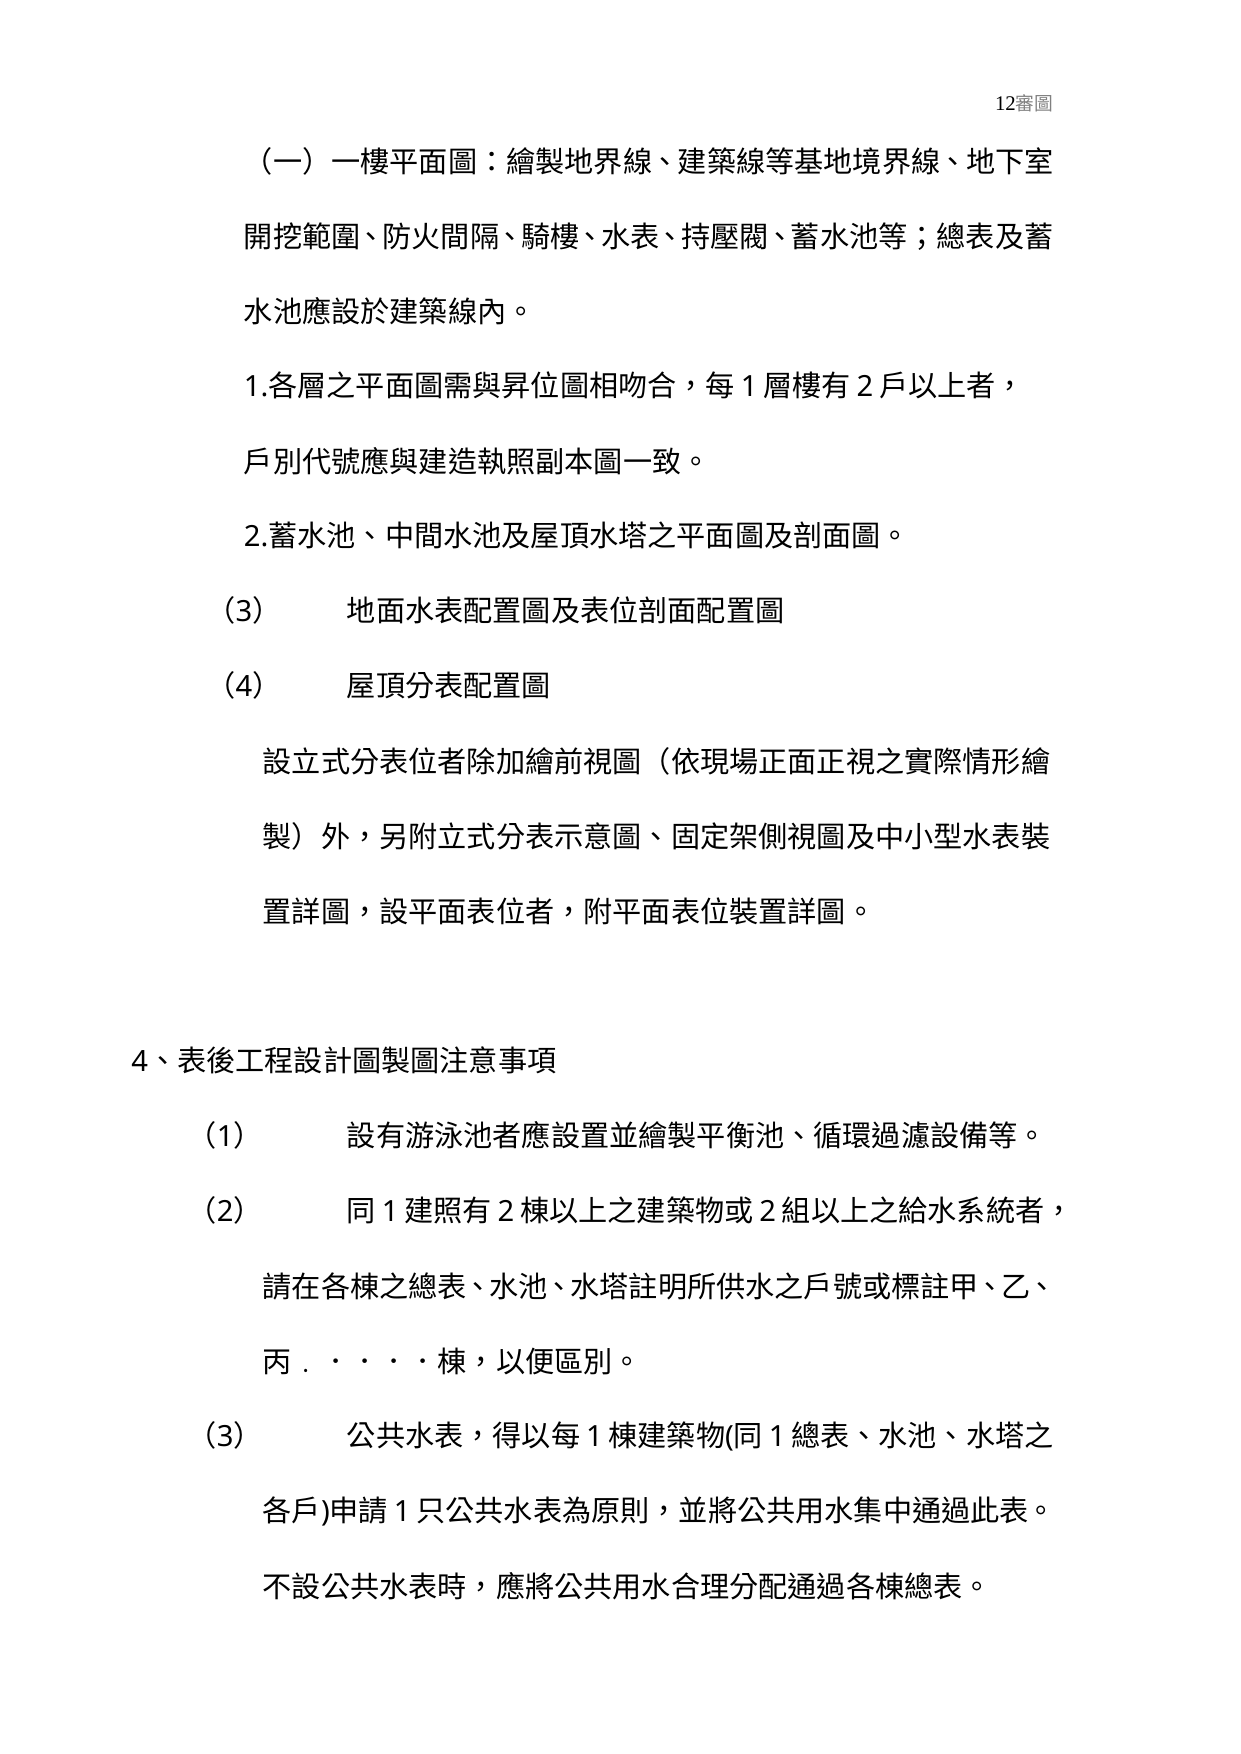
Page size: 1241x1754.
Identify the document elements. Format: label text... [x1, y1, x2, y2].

text （一）一樓平面圖：繪製地界線、建築線等基地境界線、地下室開挖範圍、防火間隔、騎樓、水表、持壓閥、蓄水池等；總表及蓄水池應設於建築線內。 [244, 122, 1053, 347]
list 公共水表，得以每1棟建築物(同1總表、水池、水塔之各戶)申請1只公共水表為原則，並將公共用水集中通過此表。不設公共水表時，應將公共用水合理分配通過各棟總表。 [187, 1397, 1053, 1622]
list 設有游泳池者應設置並繪製平衡池、循環過濾設備等。 [187, 1097, 1053, 1172]
text 4、表後工程設計圖製圖注意事項 [131, 1022, 1053, 1097]
list 地面水表配置圖及表位剖面配置圖 [206, 572, 1053, 647]
text 1.各層之平面圖需與昇位圖相吻合，每1層樓有2戶以上者，戶別代號應與建造執照副本圖一致。 [244, 347, 1053, 497]
list 屋頂分表配置圖 [206, 647, 1053, 722]
text 2.蓄水池、中間水池及屋頂水塔之平面圖及剖面圖。 [244, 497, 1053, 572]
text 設立式分表位者除加繪前視圖（依現場正面正視之實際情形繪製）外，另附立式分表示意圖、固定架側視圖及中小型水表裝置詳圖，設平面表位者，附平面表位裝置詳圖。 [262, 722, 1053, 947]
list 同1建照有2棟以上之建築物或2組以上之給水系統者，請在各棟之總表、水池、水塔註明所供水之戶號或標註甲、乙、丙﹒．．．．棟，以便區別。 [187, 1172, 1053, 1397]
